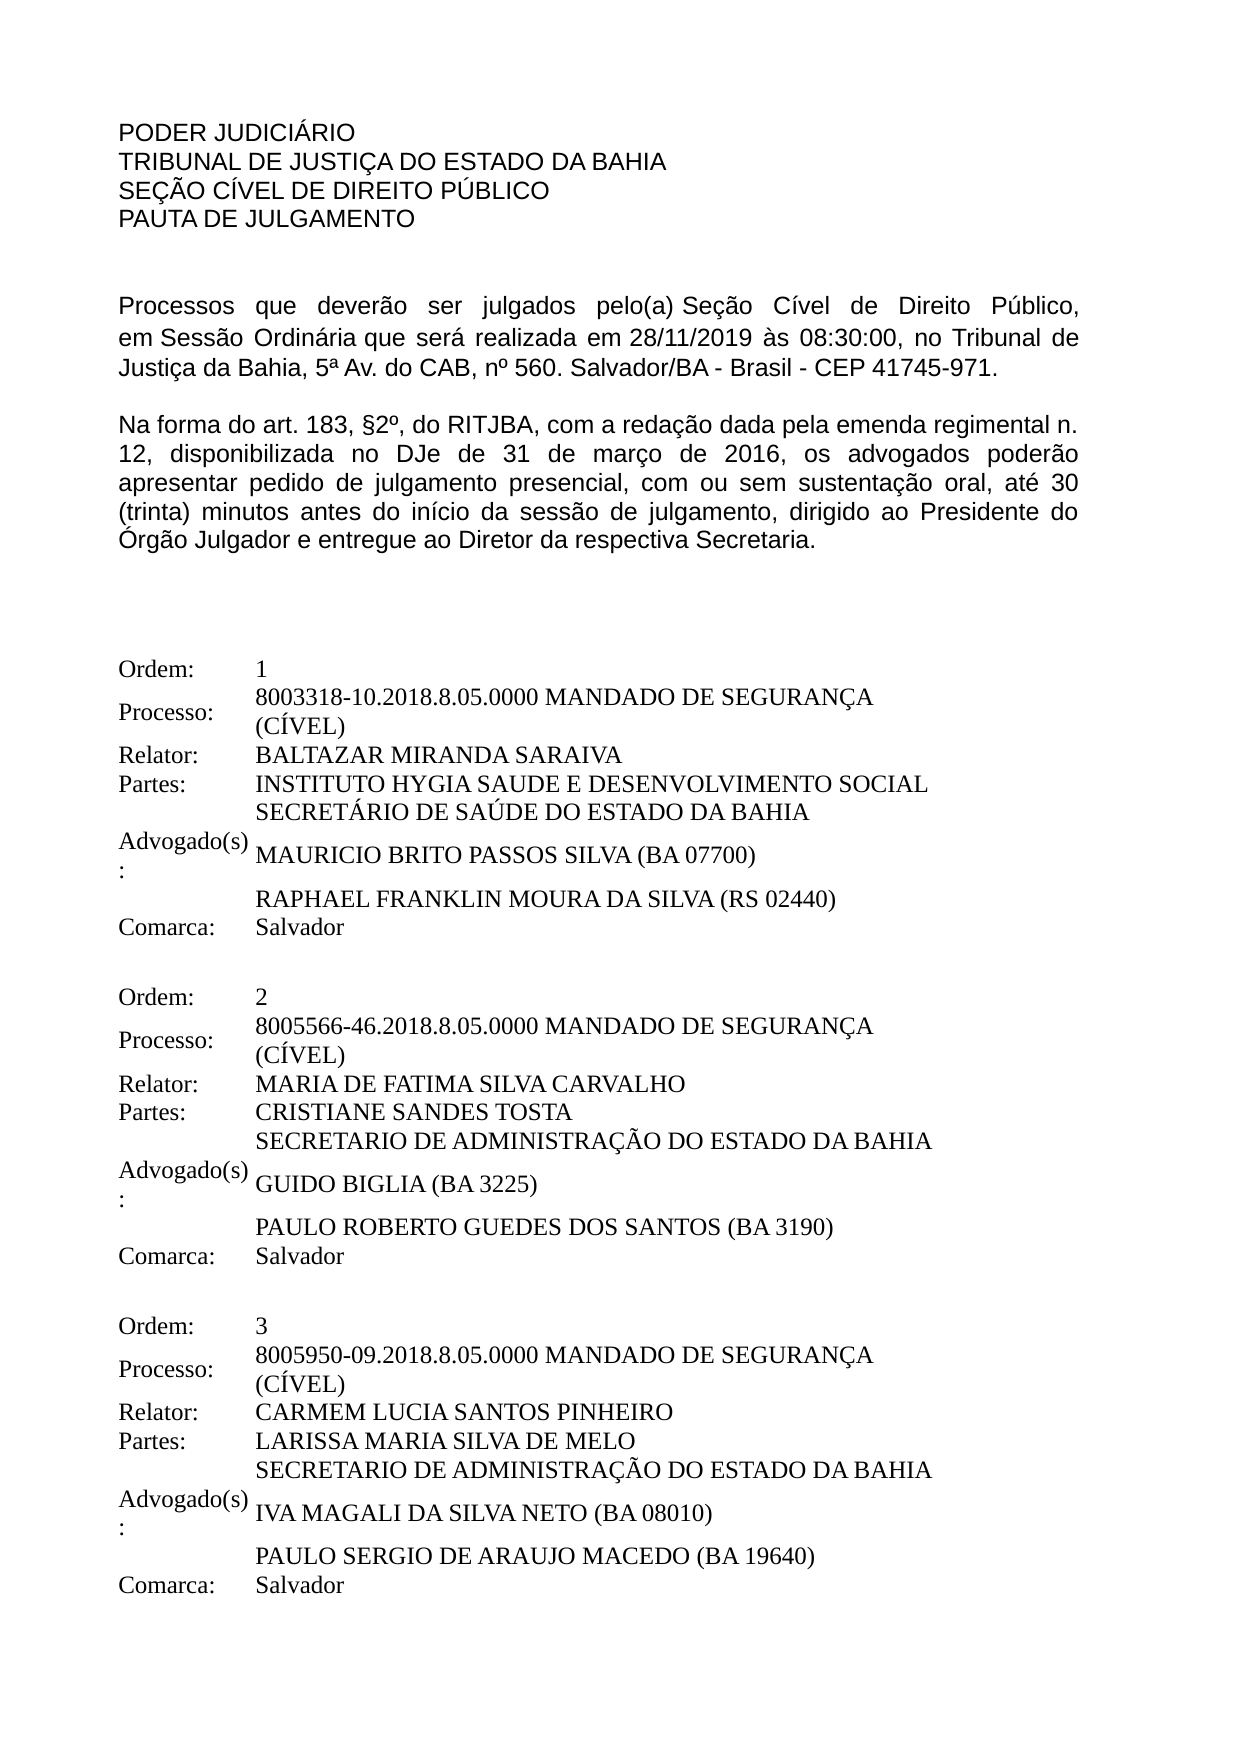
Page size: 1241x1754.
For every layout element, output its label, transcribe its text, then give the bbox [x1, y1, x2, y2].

text PODER JUDICIÁRIO [118, 118, 1080, 147]
table_cell [118, 1455, 255, 1484]
table_cell 8005950-09.2018.8.05.0000 MANDADO DE SEGURANÇA (CÍVEL) [255, 1340, 969, 1397]
table_cell MARIA DE FATIMA SILVA CARVALHO [255, 1069, 969, 1097]
text PAUTA DE JULGAMENTO [118, 204, 1080, 233]
table_cell MAURICIO BRITO PASSOS SILVA (BA 07700) [255, 826, 969, 884]
table_cell LARISSA MARIA SILVA DE MELO [255, 1426, 969, 1455]
table_cell [118, 1126, 255, 1155]
table_cell Advogado(s): [118, 826, 255, 884]
table_cell Partes: [118, 1426, 255, 1455]
text Processos que deverão ser julgados pelo(a) Seção Cível de Direito Público, em Sessão Ordinária que será realizada em 28/11/2019 às 08:30:00, no Tribunal de Justiça da Bahia, 5ª Av. do CAB, nº 560. Salvador/BA - Brasil - CEP 41745-971. [118, 291, 1080, 382]
table_header Ordem: [118, 983, 255, 1011]
text Na forma do art. 183, §2º, do RITJBA, com a redação dada pela emenda regimental n. 12, disponibilizada no DJe de 31 de março de 2016, os advogados poderão apresentar pedido de julgamento presencial, com ou sem sustentação oral, até 30 (trinta) minutos antes do início da sessão de julgamento, dirigido ao Presidente do Órgão Julgador e entregue ao Diretor da respectiva Secretaria. [118, 410, 1080, 554]
table_cell CARMEM LUCIA SANTOS PINHEIRO [255, 1398, 969, 1426]
table_header 2 [255, 983, 969, 1011]
table_header 3 [255, 1311, 969, 1340]
table_cell [118, 1213, 255, 1241]
table_header Ordem: [118, 1311, 255, 1340]
text TRIBUNAL DE JUSTIÇA DO ESTADO DA BAHIA [118, 147, 1080, 176]
table_header Ordem: [118, 654, 255, 682]
table_cell [118, 884, 255, 912]
table_cell [118, 1541, 255, 1570]
table_cell GUIDO BIGLIA (BA 3225) [255, 1155, 969, 1212]
text SEÇÃO CÍVEL DE DIREITO PÚBLICO [118, 176, 1080, 204]
table_cell Comarca: [118, 913, 255, 941]
table_cell INSTITUTO HYGIA SAUDE E DESENVOLVIMENTO SOCIAL [255, 769, 969, 797]
table_cell PAULO ROBERTO GUEDES DOS SANTOS (BA 3190) [255, 1213, 969, 1241]
table_cell SECRETARIO DE ADMINISTRAÇÃO DO ESTADO DA BAHIA [255, 1455, 969, 1484]
table_cell Salvador [255, 913, 969, 941]
table_cell 8005566-46.2018.8.05.0000 MANDADO DE SEGURANÇA (CÍVEL) [255, 1011, 969, 1069]
table_cell Processo: [118, 1011, 255, 1069]
table_cell Processo: [118, 683, 255, 740]
table_cell Comarca: [118, 1241, 255, 1270]
table_cell Partes: [118, 769, 255, 797]
table_cell BALTAZAR MIRANDA SARAIVA [255, 740, 969, 769]
table_cell Relator: [118, 740, 255, 769]
table_cell [118, 798, 255, 826]
table_header 1 [255, 654, 969, 682]
table_cell Comarca: [118, 1570, 255, 1599]
table_cell IVA MAGALI DA SILVA NETO (BA 08010) [255, 1484, 969, 1541]
table_cell Salvador [255, 1241, 969, 1270]
table_cell PAULO SERGIO DE ARAUJO MACEDO (BA 19640) [255, 1541, 969, 1570]
table_cell Relator: [118, 1398, 255, 1426]
table_cell CRISTIANE SANDES TOSTA [255, 1098, 969, 1126]
table_cell Processo: [118, 1340, 255, 1397]
table_cell RAPHAEL FRANKLIN MOURA DA SILVA (RS 02440) [255, 884, 969, 912]
table_cell Relator: [118, 1069, 255, 1097]
table_cell 8003318-10.2018.8.05.0000 MANDADO DE SEGURANÇA (CÍVEL) [255, 683, 969, 740]
table_cell SECRETÁRIO DE SAÚDE DO ESTADO DA BAHIA [255, 798, 969, 826]
table_cell Salvador [255, 1570, 969, 1599]
table_cell Advogado(s): [118, 1484, 255, 1541]
table_cell Partes: [118, 1098, 255, 1126]
table_cell SECRETARIO DE ADMINISTRAÇÃO DO ESTADO DA BAHIA [255, 1126, 969, 1155]
table_cell Advogado(s): [118, 1155, 255, 1212]
